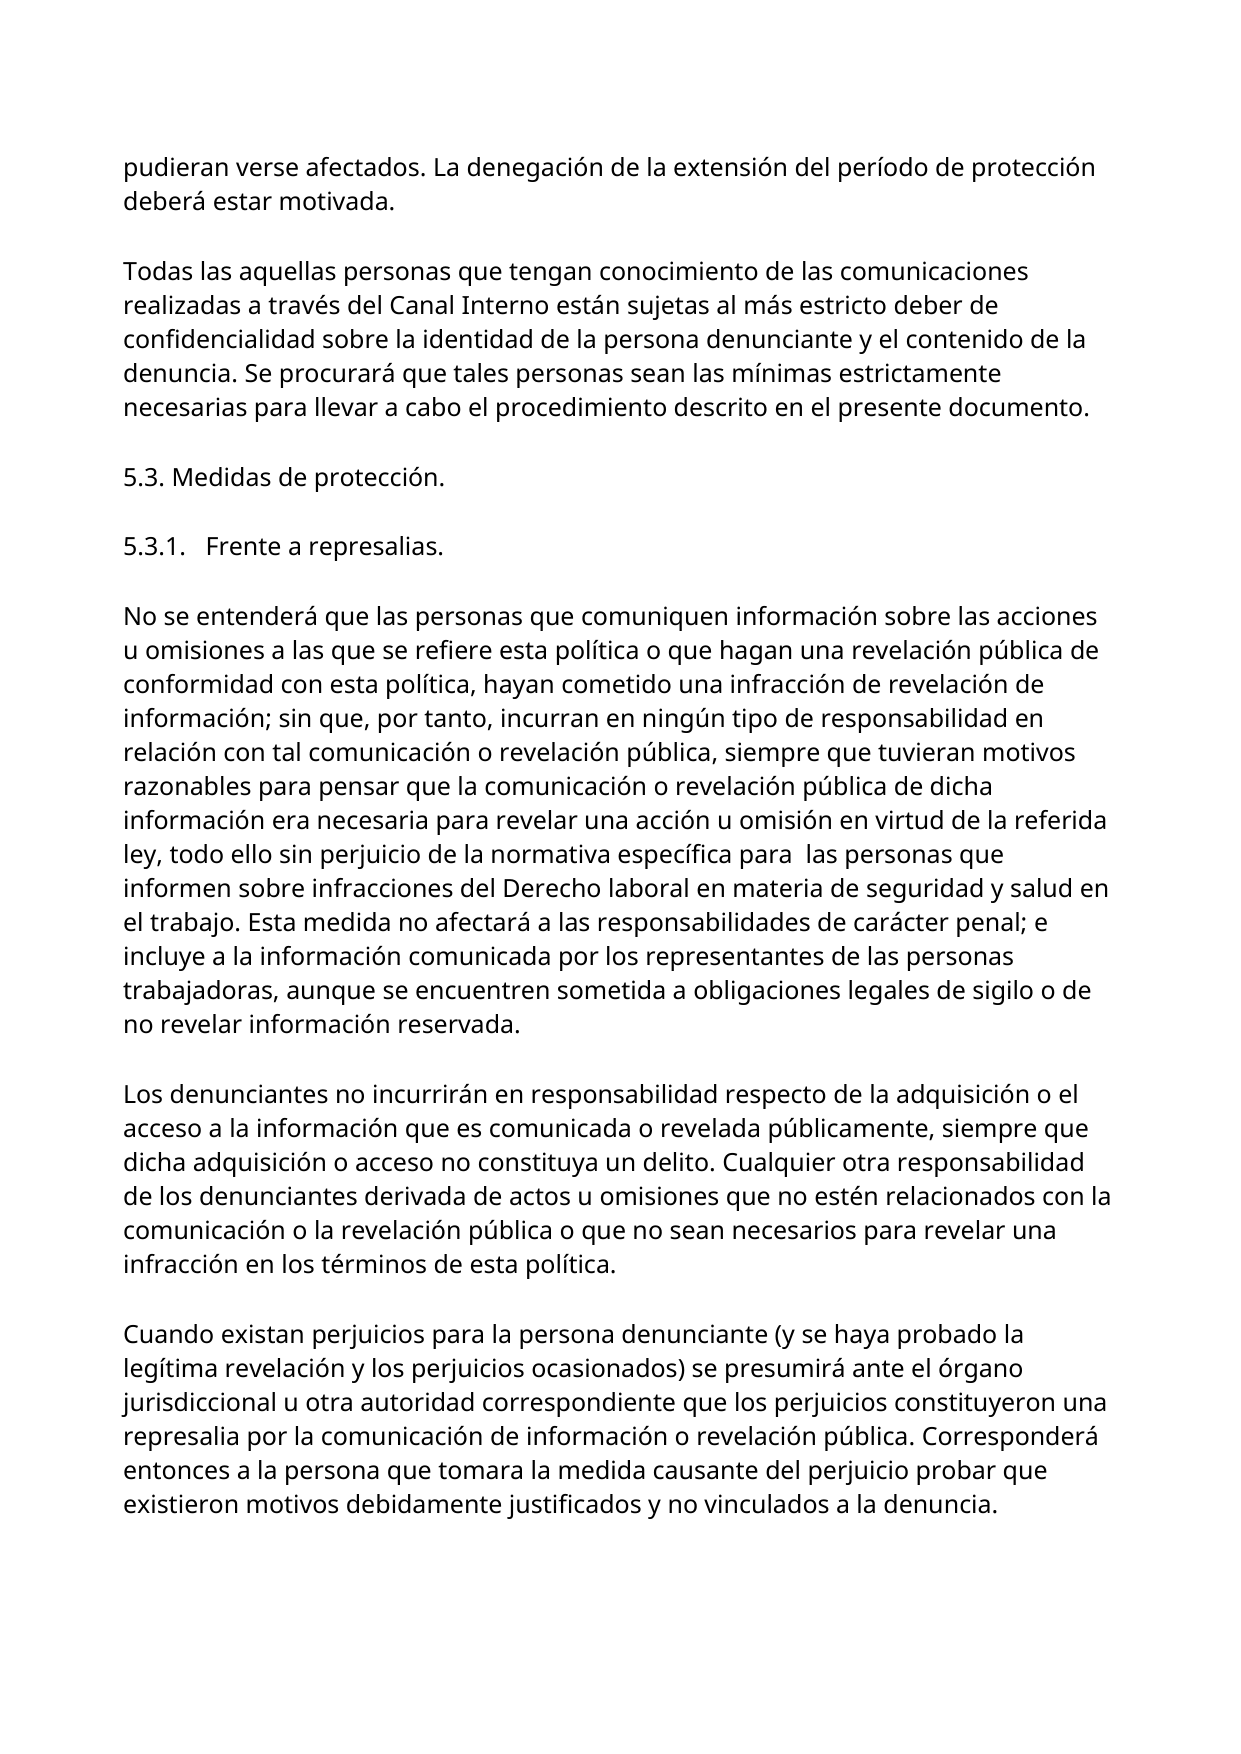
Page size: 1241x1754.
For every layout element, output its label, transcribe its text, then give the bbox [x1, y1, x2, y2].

text 5.3. Medidas de protección. [123, 459, 1117, 493]
text Los denunciantes no incurrirán en responsabilidad respecto de la adquisición o el acceso a la información que es comunicada o revelada públicamente, siempre que dicha adquisición o acceso no constituya un delito. Cualquier otra responsabilidad de los denunciantes derivada de actos u omisiones que no estén relacionados con la comunicación o la revelación pública o que no sean necesarios para revelar una infracción en los términos de esta política. [123, 1076, 1117, 1281]
text pudieran verse afectados. La denegación de la extensión del período de protección deberá estar motivada. [123, 150, 1117, 218]
text Cuando existan perjuicios para la persona denunciante (y se haya probado la legítima revelación y los perjuicios ocasionados) se presumirá ante el órgano jurisdiccional u otra autoridad correspondiente que los perjuicios constituyeron una represalia por la comunicación de información o revelación pública. Corresponderá entonces a la persona que tomara la medida causante del perjuicio probar que existieron motivos debidamente justificados y no vinculados a la denuncia. [123, 1316, 1117, 1558]
text Todas las aquellas personas que tengan conocimiento de las comunicaciones realizadas a través del Canal Interno están sujetas al más estricto deber de confidencialidad sobre la identidad de la persona denunciante y el contenido de la denuncia. Se procurará que tales personas sean las mínimas estrictamente necesarias para llevar a cabo el procedimiento descrito en el presente documento. [123, 253, 1117, 424]
text No se entenderá que las personas que comuniquen información sobre las acciones u omisiones a las que se refiere esta política o que hagan una revelación pública de conformidad con esta política, hayan cometido una infracción de revelación de información; sin que, por tanto, incurran en ningún tipo de responsabilidad en relación con tal comunicación o revelación pública, siempre que tuvieran motivos razonables para pensar que la comunicación o revelación pública de dicha información era necesaria para revelar una acción u omisión en virtud de la referida ley, todo ello sin perjuicio de la normativa específica para las personas que informen sobre infracciones del Derecho laboral en materia de seguridad y salud en el trabajo. Esta medida no afectará a las responsabilidades de carácter penal; e incluye a la información comunicada por los representantes de las personas trabajadoras, aunque se encuentren sometida a obligaciones legales de sigilo o de no revelar información reservada. [123, 598, 1117, 1041]
text 5.3.1. Frente a represalias. [123, 529, 1117, 563]
